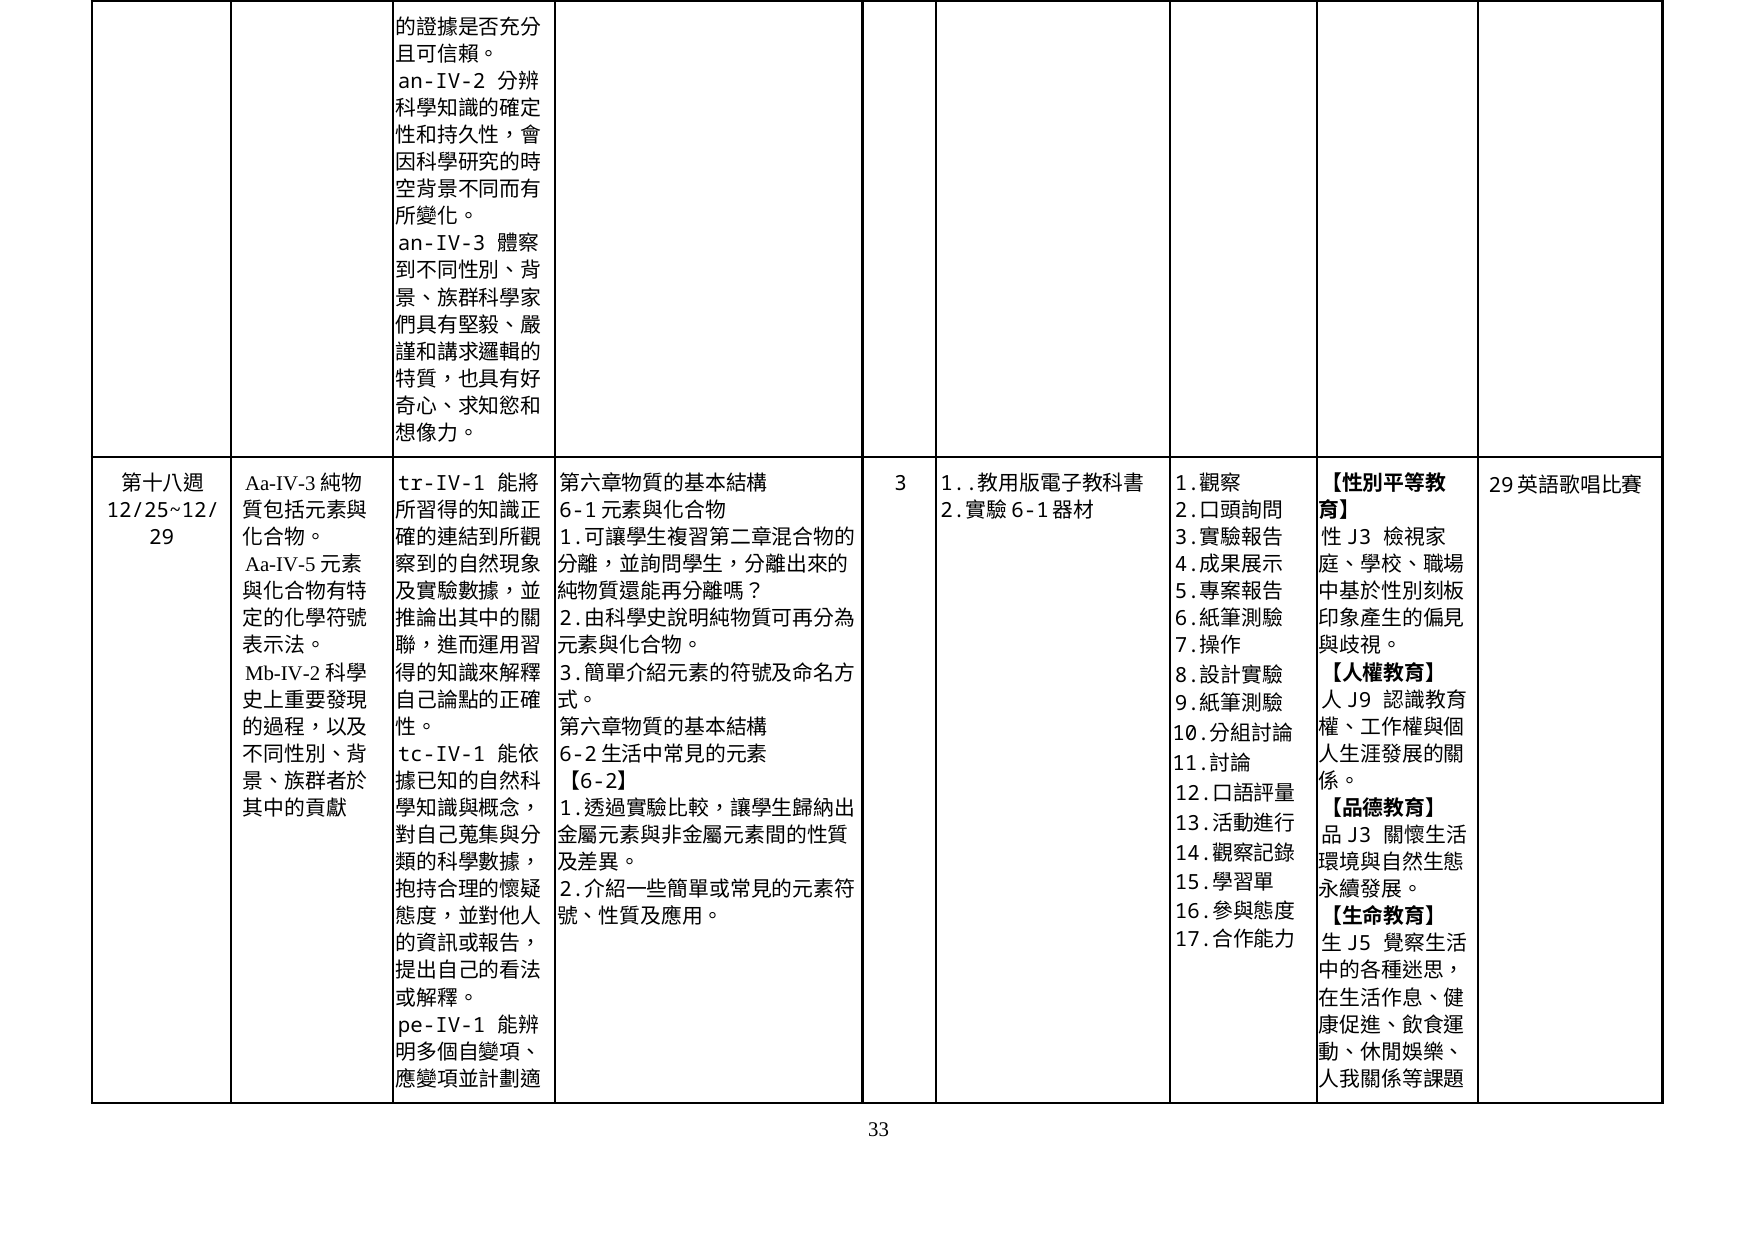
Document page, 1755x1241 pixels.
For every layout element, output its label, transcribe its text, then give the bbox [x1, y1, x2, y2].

table_cell [93, 2, 230, 456]
table_cell [1318, 2, 1477, 456]
table_cell 3 [864, 458, 935, 1102]
table_cell [1171, 2, 1316, 456]
table_cell 1..教用版電子教科書 2.實驗6-1器材 [937, 458, 1169, 1102]
table_cell 第六章物質的基本結構 6-1元素與化合物 1.可讓學生複習第二章混合物的分離，並詢問學生，分離出來的純物質還能再分離嗎？ 2.由科學史說明純物質可再分為元素與化合物。 3.簡單介紹元素的符號及命名方式。 第六章物質的基本結構 6-2生活中常見的元素 【6-2】 1.透過實驗比較，讓學生歸納出金屬元素與非金屬元素間的性質及差異。 2.介紹一些簡單或常見的元素符號、性質及應用。 [556, 458, 861, 1102]
table_cell 的證據是否充分且可信賴。 an-IV-2 分辨科學知識的確定性和持久性，會因科學研究的時空背景不同而有所變化。 an-IV-3 體察到不同性別、背景、族群科學家們具有堅毅、嚴謹和講求邏輯的特質，也具有好奇心、求知慾和想像力。 [394, 2, 554, 456]
table_cell [556, 2, 861, 456]
table_cell [864, 2, 935, 456]
table_cell tr-IV-1 能將所習得的知識正確的連結到所觀察到的自然現象及實驗數據，並推論出其中的關聯，進而運用習得的知識來解釋自己論點的正確性。 tc-IV-1 能依據已知的自然科學知識與概念，對自己蒐集與分類的科學數據，抱持合理的懷疑態度，並對他人的資訊或報告，提出自己的看法或解釋。 pe-IV-1 能辨明多個自變項、應變項並計劃適 [394, 458, 554, 1102]
table_cell [937, 2, 1169, 456]
table_cell [1479, 2, 1661, 456]
table_cell 1.觀察 2.口頭詢問 3.實驗報告 4.成果展示 5.專案報告 6.紙筆測驗 7.操作 8.設計實驗 9.紙筆測驗 10.分組討論 11.討論 12.口語評量 13.活動進行 14.觀察記錄 15.學習單 16.參與態度 17.合作能力 [1171, 458, 1316, 1102]
table_cell Aa-IV-3 純物質包括元素與化合物。 Aa-IV-5 元素與化合物有特定的化學符號表示法。 Mb-IV-2 科學史上重要發現的過程，以及不同性別、背景、族群者於其中的貢獻 [232, 458, 392, 1102]
table_cell 第十八週 12/25~12/29 [93, 458, 230, 1102]
table_cell [232, 2, 392, 456]
table_cell 29英語歌唱比賽 [1479, 458, 1661, 1102]
table_cell 【性別平等教育】 性J3 檢視家庭、學校、職場中基於性別刻板印象產生的偏見與歧視。 【人權教育】 人J9 認識教育權、工作權與個人生涯發展的關係。 【品德教育】 品J3 關懷生活環境與自然生態永續發展。 【生命教育】 生J5 覺察生活中的各種迷思，在生活作息、健康促進、飲食運動、休閒娛樂、人我關係等課題 [1318, 458, 1477, 1102]
